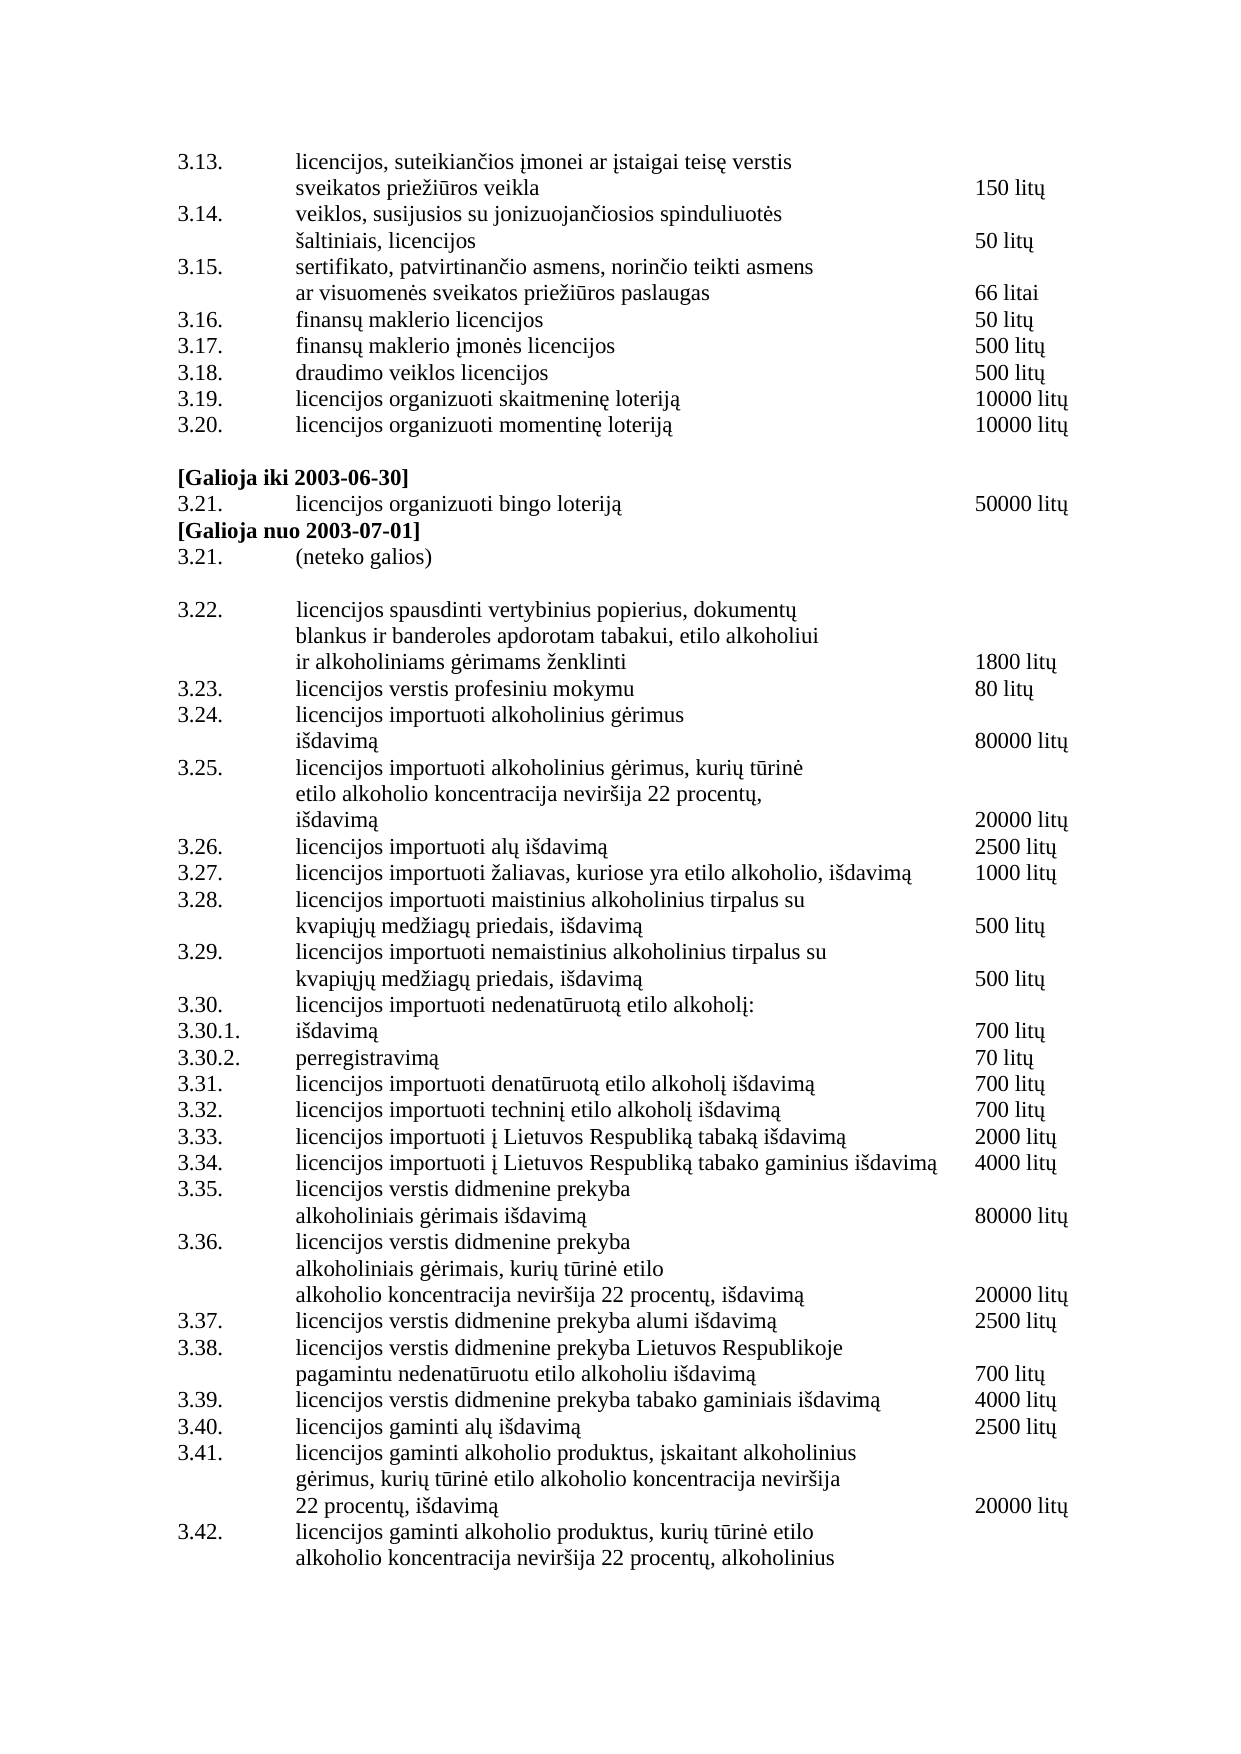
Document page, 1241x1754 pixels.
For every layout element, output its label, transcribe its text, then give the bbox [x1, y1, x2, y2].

text 3.20. licencijos organizuoti momentinę loteriją 10000 litų [177, 411, 1122, 438]
text 3.21. licencijos organizuoti bingo loteriją 50000 litų [177, 490, 1122, 517]
list licencijos spausdinti vertybinius popierius, dokumentų [177, 596, 1122, 622]
text blankus ir banderoles apdorotam tabakui, etilo alkoholiui [177, 622, 1122, 648]
text 3.13. licencijos, suteikiančios įmonei ar įstaigai teisę verstis sveikatos priežiūros veikla 150 litų [177, 148, 1122, 200]
text 3.18. draudimo veiklos licencijos 500 litų [177, 358, 1122, 385]
text 3.27. licencijos importuoti žaliavas, kuriose yra etilo alkoholio, išdavimą 1000 litų [177, 859, 1122, 886]
text 3.30. licencijos importuoti nedenatūruotą etilo alkoholį: [177, 991, 1122, 1017]
text [Galioja iki 2003-06-30] [177, 464, 1122, 490]
text 3.34. licencijos importuoti į Lietuvos Respubliką tabako gaminius išdavimą 4000 litų [177, 1149, 1122, 1176]
text 3.14. veiklos, susijusios su jonizuojančiosios spinduliuotės šaltiniais, licencijos 50 litų [177, 200, 1122, 253]
text 3.31. licencijos importuoti denatūruotą etilo alkoholį išdavimą 700 litų [177, 1070, 1122, 1096]
text 3.19. licencijos organizuoti skaitmeninę loteriją 10000 litų [177, 385, 1122, 411]
text 3.30.1. išdavimą 700 litų [177, 1017, 1122, 1044]
text 3.25. licencijos importuoti alkoholinius gėrimus, kurių tūrinė etilo alkoholio koncentracija neviršija 22 procentų, išdavimą 20000 litų [177, 754, 1122, 833]
text 3.42. licencijos gaminti alkoholio produktus, kurių tūrinė etilo alkoholio koncentracija neviršija 22 procentų, alkoholinius [177, 1518, 1122, 1571]
text 3.35. licencijos verstis didmenine prekyba alkoholiniais gėrimais išdavimą 80000 litų [177, 1176, 1122, 1228]
text [Galioja nuo 2003-07-01] [177, 517, 1122, 543]
text 3.23. licencijos verstis profesiniu mokymu 80 litų [177, 675, 1122, 701]
text 3.16. finansų maklerio licencijos 50 litų [177, 306, 1122, 332]
text 3.36. licencijos verstis didmenine prekyba alkoholiniais gėrimais, kurių tūrinė etilo alkoholio koncentracija neviršija 22 procentų, išdavimą 20000 litų [177, 1228, 1122, 1307]
text 3.21. (neteko galios) [177, 543, 1122, 569]
text 3.33. licencijos importuoti į Lietuvos Respubliką tabaką išdavimą 2000 litų [177, 1123, 1122, 1149]
text 3.17. finansų maklerio įmonės licencijos 500 litų [177, 332, 1122, 358]
text 3.29. licencijos importuoti nemaistinius alkoholinius tirpalus su kvapiųjų medžiagų priedais, išdavimą 500 litų [177, 938, 1122, 991]
text 3.38. licencijos verstis didmenine prekyba Lietuvos Respublikoje pagamintu nedenatūruotu etilo alkoholiu išdavimą 700 litų [177, 1334, 1122, 1386]
text 3.28. licencijos importuoti maistinius alkoholinius tirpalus su kvapiųjų medžiagų priedais, išdavimą 500 litų [177, 886, 1122, 938]
text 3.37. licencijos verstis didmenine prekyba alumi išdavimą 2500 litų [177, 1307, 1122, 1334]
text 3.39. licencijos verstis didmenine prekyba tabako gaminiais išdavimą 4000 litų [177, 1386, 1122, 1413]
text 3.26. licencijos importuoti alų išdavimą 2500 litų [177, 833, 1122, 859]
text 3.41. licencijos gaminti alkoholio produktus, įskaitant alkoholinius gėrimus, kurių tūrinė etilo alkoholio koncentracija neviršija 22 procentų, išdavimą 20000 litų [177, 1439, 1122, 1518]
text 3.32. licencijos importuoti techninį etilo alkoholį išdavimą 700 litų [177, 1096, 1122, 1123]
text 3.24. licencijos importuoti alkoholinius gėrimus išdavimą 80000 litų [177, 701, 1122, 754]
text ir alkoholiniams gėrimams ženklinti 1800 litų [177, 648, 1122, 675]
text 3.30.2. perregistravimą 70 litų [177, 1044, 1122, 1070]
text 3.40. licencijos gaminti alų išdavimą 2500 litų [177, 1413, 1122, 1439]
text 3.15. sertifikato, patvirtinančio asmens, norinčio teikti asmens ar visuomenės sveikatos priežiūros paslaugas 66 litai [177, 253, 1122, 306]
